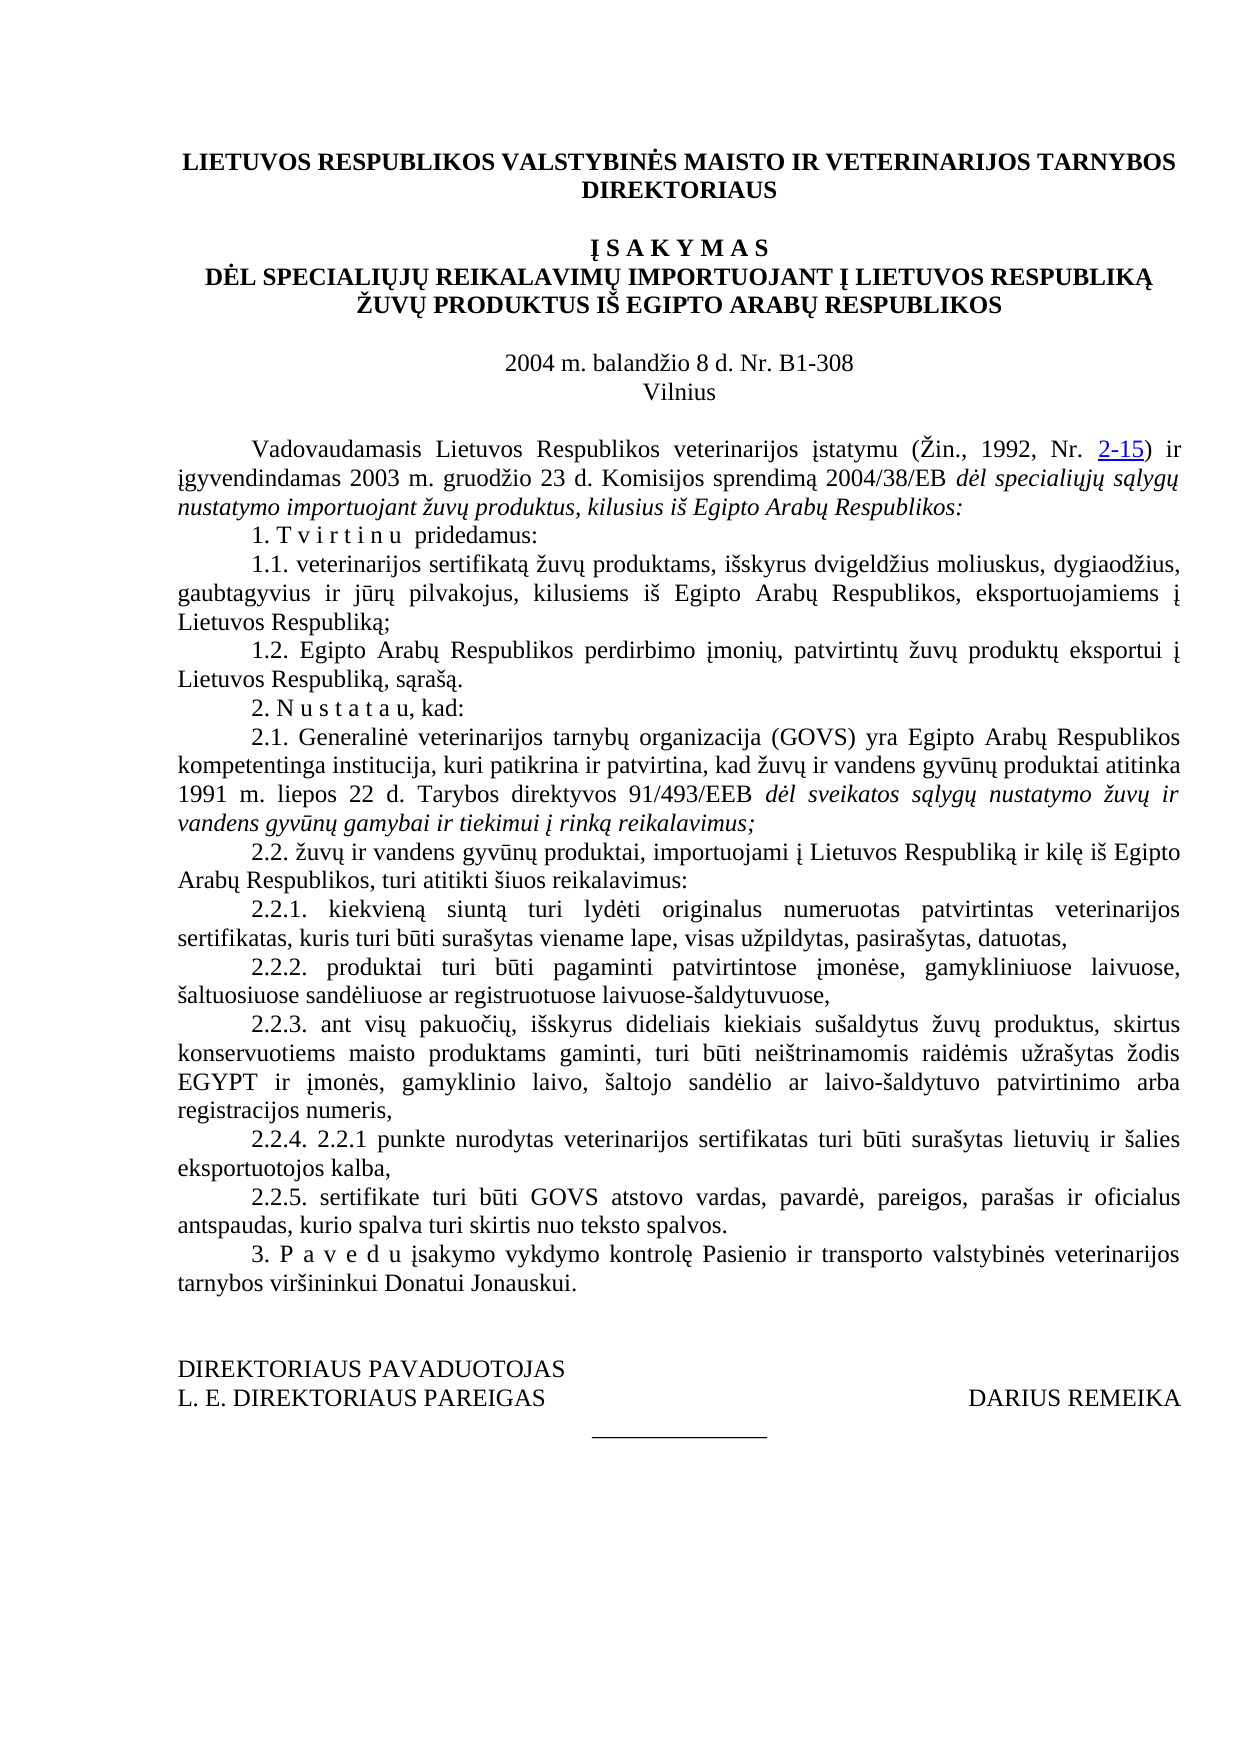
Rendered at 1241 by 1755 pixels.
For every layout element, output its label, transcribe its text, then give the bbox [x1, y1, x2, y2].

text 3. P a v e d u įsakymo vykdymo kontrolę Pasienio ir transporto valstybinės veterinarijos tarnybos viršininkui Donatui Jonauskui. [177, 1239, 1181, 1297]
text 2004 m. balandžio 8 d. Nr. B1-308 [177, 348, 1181, 377]
text Vilnius [177, 377, 1181, 406]
text 2.1. Generalinė veterinarijos tarnybų organizacija (GOVS) yra Egipto Arabų Respublikos kompetentinga institucija, kuri patikrina ir patvirtina, kad žuvų ir vandens gyvūnų produktai atitinka 1991 m. liepos 22 d. Tarybos direktyvos 91/493/EEB dėl sveikatos sąlygų nustatymo žuvų ir vandens gyvūnų gamybai ir tiekimui į rinką reikalavimus; [177, 722, 1181, 837]
text 2.2. žuvų ir vandens gyvūnų produktai, importuojami į Lietuvos Respubliką ir kilę iš Egipto Arabų Respublikos, turi atitikti šiuos reikalavimus: [177, 837, 1181, 894]
text 2.2.3. ant visų pakuočių, išskyrus dideliais kiekiais sušaldytus žuvų produktus, skirtus konservuotiems maisto produktams gaminti, turi būti neištrinamomis raidėmis užrašytas žodis EGYPT ir įmonės, gamyklinio laivo, šaltojo sandėlio ar laivo-šaldytuvo patvirtinimo arba registracijos numeris, [177, 1009, 1181, 1124]
text 1.1. veterinarijos sertifikatą žuvų produktams, išskyrus dvigeldžius moliuskus, dygiaodžius, gaubtagyvius ir jūrų pilvakojus, kilusiems iš Egipto Arabų Respublikos, eksportuojamiems į Lietuvos Respubliką; [177, 549, 1181, 636]
text 2.2.4. 2.2.1 punkte nurodytas veterinarijos sertifikatas turi būti surašytas lietuvių ir šalies eksportuotojos kalba, [177, 1124, 1181, 1182]
text 2.2.5. sertifikate turi būti GOVS atstovo vardas, pavardė, pareigos, parašas ir oficialus antspaudas, kurio spalva turi skirtis nuo teksto spalvos. [177, 1182, 1181, 1239]
text 2. Nustatau, kad: [177, 693, 1181, 722]
text LIETUVOS RESPUBLIKOS VALSTYBINĖS MAISTO IR VETERINARIJOS TARNYBOS DIREKTORIAUS [177, 147, 1181, 204]
text Vadovaudamasis Lietuvos Respublikos veterinarijos įstatymu (Žin., 1992, Nr. 2-15) ir įgyvendindamas 2003 m. gruodžio 23 d. Komisijos sprendimą 2004/38/EB dėl specialiųjų sąlygų nustatymo importuojant žuvų produktus, kilusius iš Egipto Arabų Respublikos: [177, 434, 1181, 521]
text L. E. DIREKTORIAUS PAREIGAS DARIUS REMEIKA [177, 1383, 1181, 1412]
text 1. Tvirtinu pridedamus: [177, 521, 1181, 549]
text DIREKTORIAUS PAVADUOTOJAS [177, 1354, 1181, 1383]
text Į S A K Y M A S [177, 233, 1181, 262]
text 2.2.1. kiekvieną siuntą turi lydėti originalus numeruotas patvirtintas veterinarijos sertifikatas, kuris turi būti surašytas viename lape, visas užpildytas, pasirašytas, datuotas, [177, 894, 1181, 952]
text ______________ [177, 1412, 1181, 1441]
text 1.2. Egipto Arabų Respublikos perdirbimo įmonių, patvirtintų žuvų produktų eksportui į Lietuvos Respubliką, sąrašą. [177, 636, 1181, 693]
text 2.2.2. produktai turi būti pagaminti patvirtintose įmonėse, gamykliniuose laivuose, šaltuosiuose sandėliuose ar registruotuose laivuose-šaldytuvuose, [177, 952, 1181, 1009]
text DĖL SPECIALIŲJŲ REIKALAVIMŲ IMPORTUOJANT Į LIETUVOS RESPUBLIKĄ ŽUVŲ PRODUKTUS IŠ EGIPTO ARABŲ RESPUBLIKOS [177, 262, 1181, 319]
